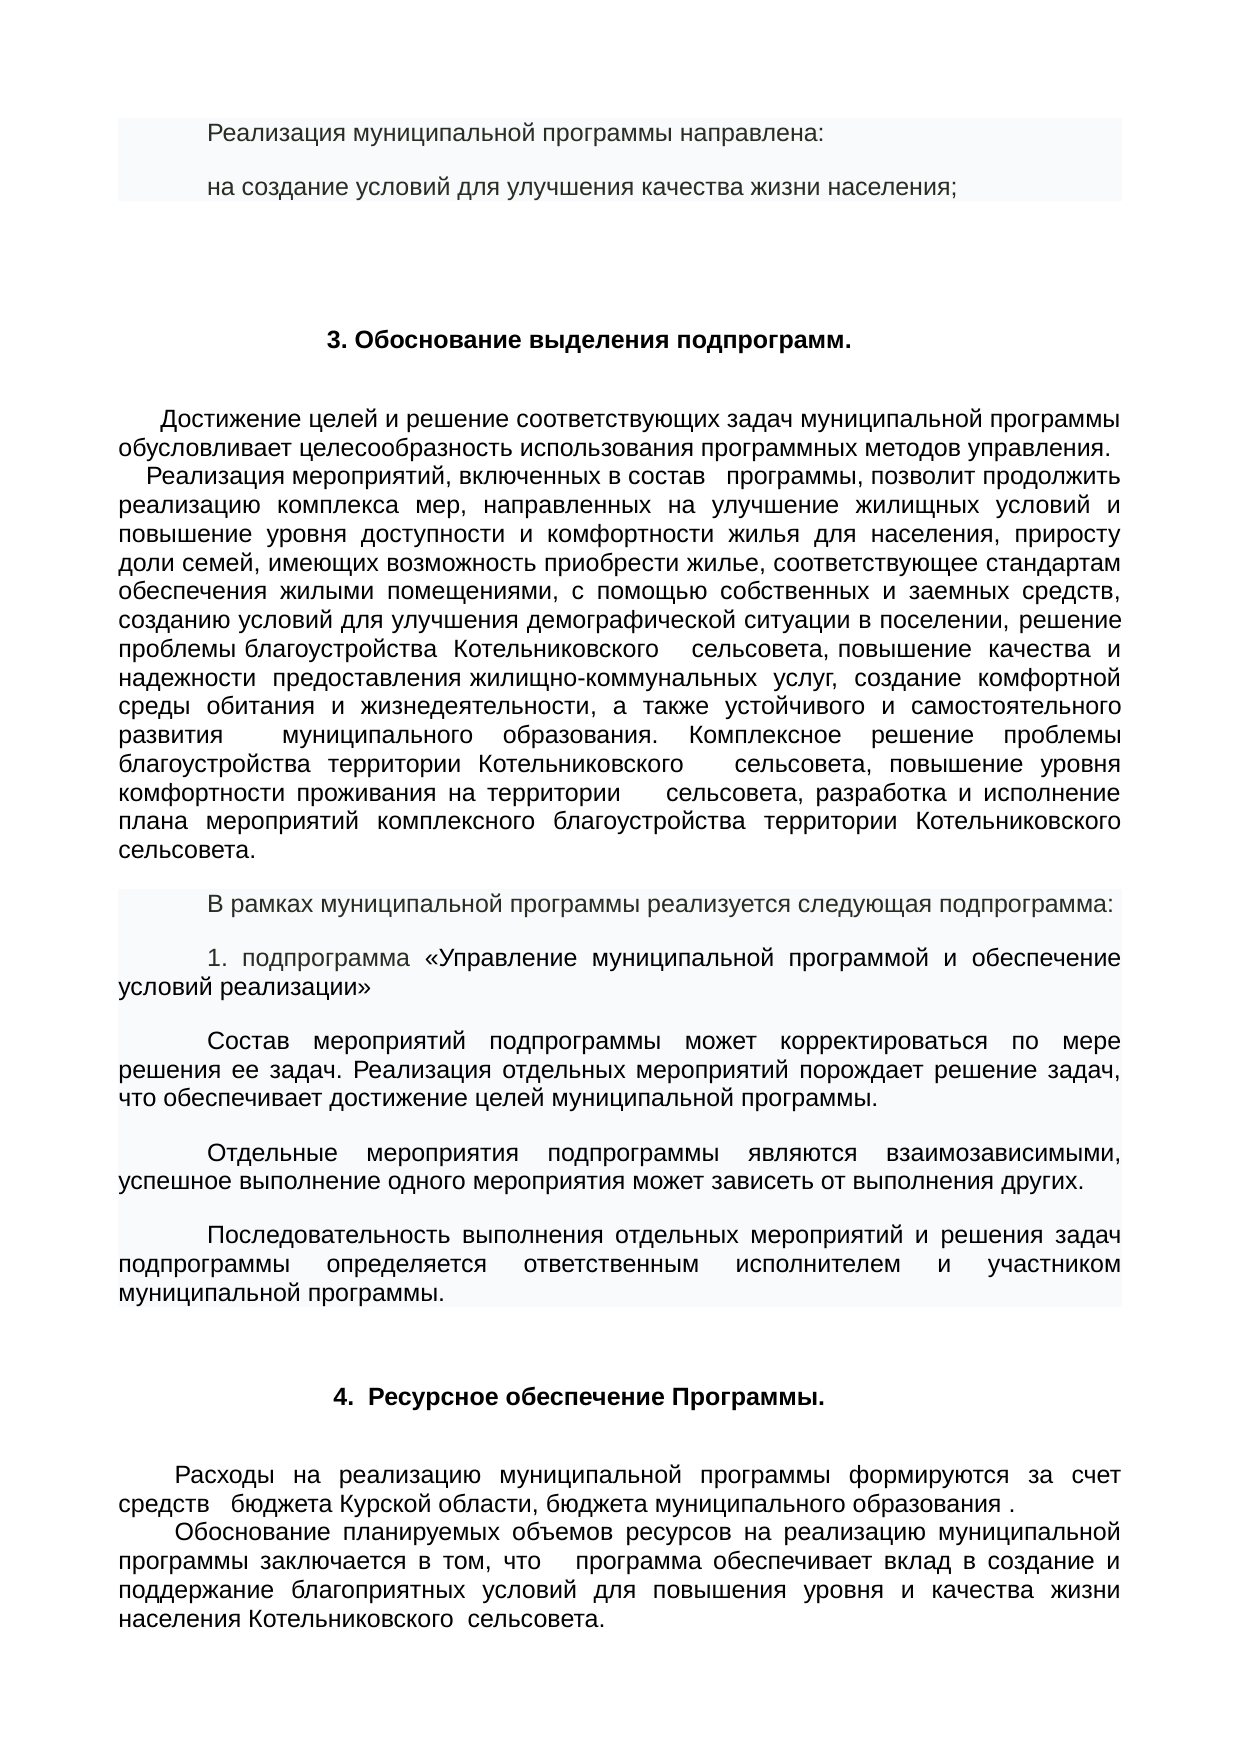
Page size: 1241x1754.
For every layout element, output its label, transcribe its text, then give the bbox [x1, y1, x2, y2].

text Последовательность выполнения отдельных мероприятий и решения задач подпрограммы определяется ответственным исполнителем и участником муниципальной программы. [118, 1220, 1122, 1307]
text Реализация муниципальной программы направлена: [118, 118, 1122, 147]
list Обоснование планируемых объемов ресурсов на реализацию муниципальной программы заключается в том, что программа обеспечивает вклад в создание и поддержание благоприятных условий для повышения уровня и качества жизни населения Котельниковского сельсовета. [118, 1517, 1122, 1632]
text В рамках муниципальной программы реализуется следующая подпрограмма: [118, 889, 1122, 918]
list Достижение целей и решение соответствующих задач муниципальной программы обусловливает целесообразность использования программных методов управления. [118, 404, 1122, 461]
text 4. Ресурсное обеспечение Программы. [118, 1381, 1122, 1410]
text на создание условий для улучшения качества жизни населения; [118, 172, 1122, 201]
list 3. Обоснование выделения подпрограмм. [118, 325, 1122, 354]
list Расходы на реализацию муниципальной программы формируются за счет средств бюджета Курской области, бюджета муниципального образования . [118, 1460, 1122, 1517]
text Состав мероприятий подпрограммы может корректироваться по мере решения ее задач. Реализация отдельных мероприятий порождает решение задач, что обеспечивает достижение целей муниципальной программы. [118, 1026, 1122, 1112]
text Отдельные мероприятия подпрограммы являются взаимозависимыми, успешное выполнение одного мероприятия может зависеть от выполнения других. [118, 1137, 1122, 1195]
text 1. подпрограмма «Управление муниципальной программой и обеспечение условий реализации» [118, 943, 1122, 1001]
list Реализация мероприятий, включенных в состав программы, позволит продолжить реализацию комплекса мер, направленных на улучшение жилищных условий и повышение уровня доступности и комфортности жилья для населения, приросту доли семей, имеющих возможность приобрести жилье, соответствующее стандартам обеспечения жилыми помещениями, с помощью собственных и заемных средств, созданию условий для улучшения демографической ситуации в поселении, решение проблемы благоустройства Котельниковского сельсовета, повышение качества и надежности предоставления жилищно-коммунальных услуг, создание комфортной среды обитания и жизнедеятельности, а также устойчивого и самостоятельного развития муниципального образования. Комплексное решение проблемы благоустройства территории Котельниковского сельсовета, повышение уровня комфортности проживания на территории сельсовета, разработка и исполнение плана мероприятий комплексного благоустройства территории Котельниковского сельсовета. [118, 461, 1122, 864]
